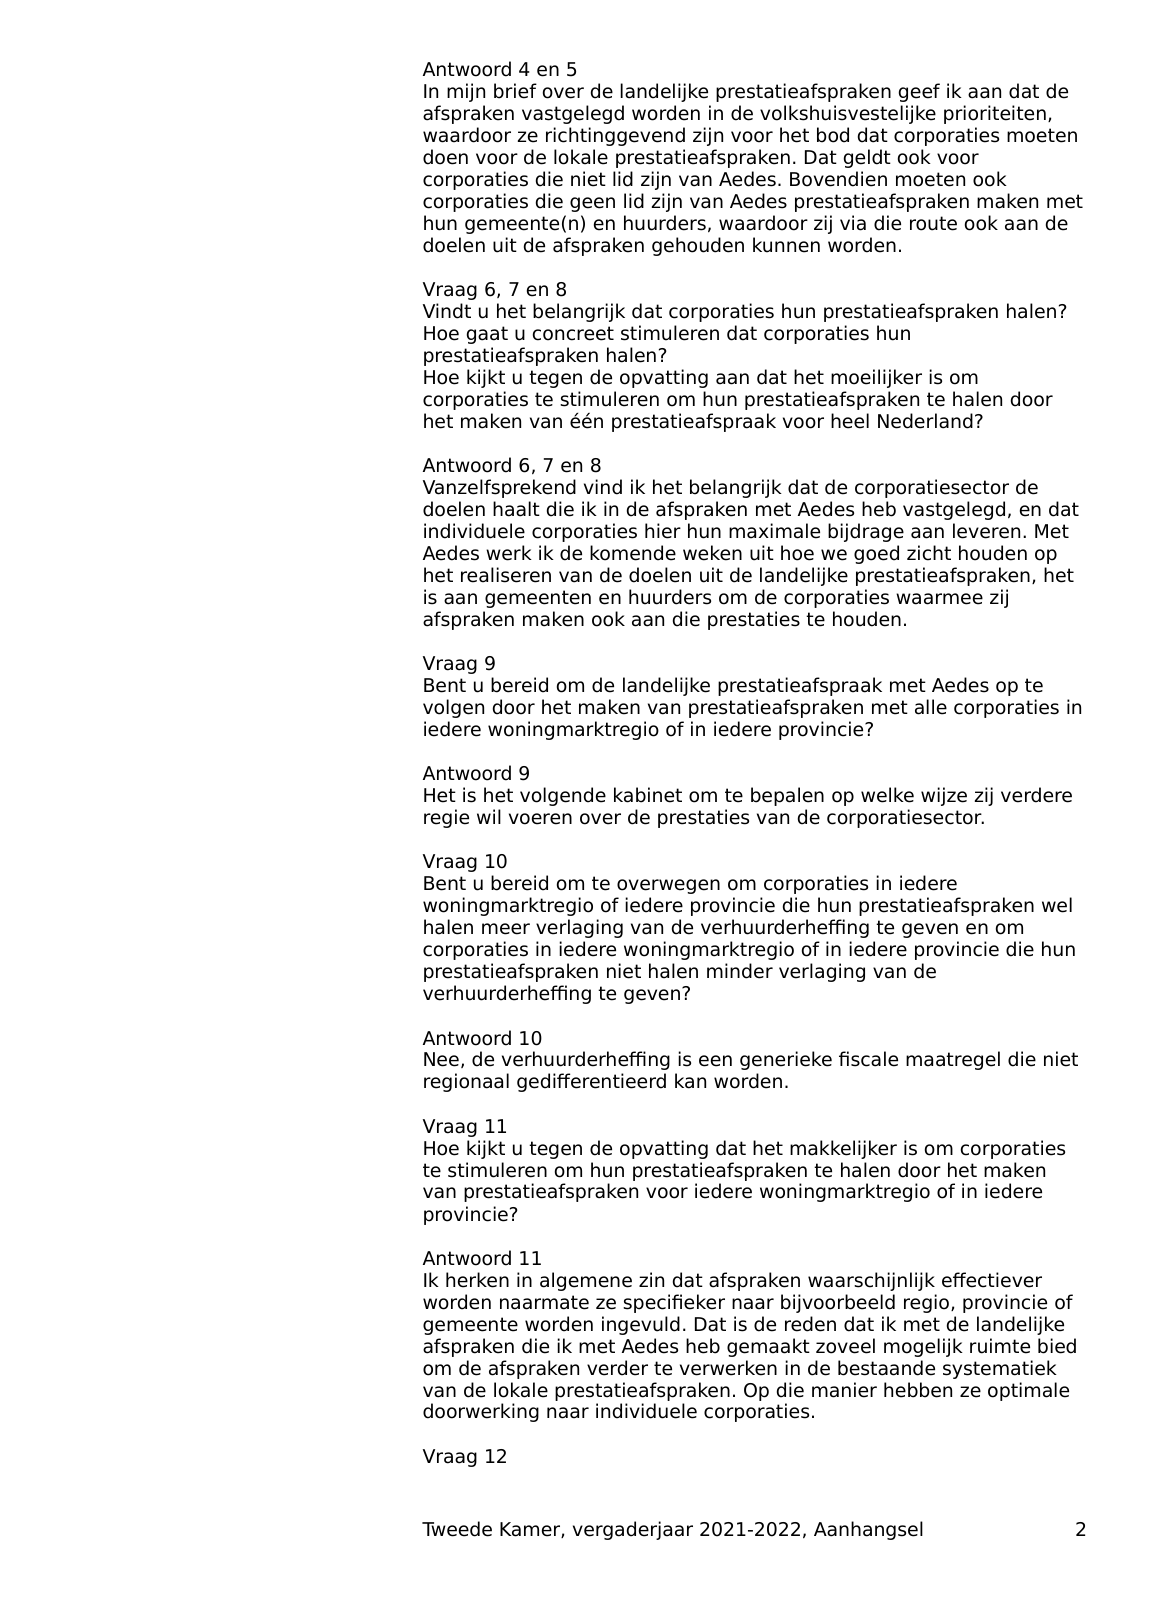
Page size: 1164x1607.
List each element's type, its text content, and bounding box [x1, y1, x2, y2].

text Hoe kijkt u tegen de opvatting dat het makkelijker is om corporaties te stimuleren om hun prestatieafspraken te halen door het maken van prestatieafspraken voor iedere woningmarktregio of in iedere provincie? [422, 1137, 1087, 1225]
text Antwoord 9 [422, 763, 1087, 785]
text Hoe kijkt u tegen de opvatting aan dat het moeilijker is om corporaties te stimuleren om hun prestatieafspraken te halen door het maken van één prestatieafspraak voor heel Nederland? [422, 367, 1087, 433]
text Vanzelfsprekend vind ik het belangrijk dat de corporatiesector de doelen haalt die ik in de afspraken met Aedes heb vastgelegd, en dat individuele corporaties hier hun maximale bijdrage aan leveren. Met Aedes werk ik de komende weken uit hoe we goed zicht houden op het realiseren van de doelen uit de landelijke prestatieafspraken, het is aan gemeenten en huurders om de corporaties waarmee zij afspraken maken ook aan die prestaties te houden. [422, 477, 1087, 631]
text Ik herken in algemene zin dat afspraken waarschijnlijk effectiever worden naarmate ze specifieker naar bijvoorbeeld regio, provincie of gemeente worden ingevuld. Dat is de reden dat ik met de landelijke afspraken die ik met Aedes heb gemaakt zoveel mogelijk ruimte bied om de afspraken verder te verwerken in de bestaande systematiek van de lokale prestatieafspraken. Op die manier hebben ze optimale doorwerking naar individuele corporaties. [422, 1269, 1087, 1423]
text Bent u bereid om te overwegen om corporaties in iedere woningmarktregio of iedere provincie die hun prestatieafspraken wel halen meer verlaging van de verhuurderheffing te geven en om corporaties in iedere woningmarktregio of in iedere provincie die hun prestatieafspraken niet halen minder verlaging van de verhuurderheffing te geven? [422, 873, 1087, 1005]
text Vraag 12 [422, 1446, 1087, 1468]
text In mijn brief over de landelijke prestatieafspraken geef ik aan dat de afspraken vastgelegd worden in de volkshuisvestelijke prioriteiten, waardoor ze richtinggevend zijn voor het bod dat corporaties moeten doen voor de lokale prestatieafspraken. Dat geldt ook voor corporaties die niet lid zijn van Aedes. Bovendien moeten ook corporaties die geen lid zijn van Aedes prestatieafspraken maken met hun gemeente(n) en huurders, waardoor zij via die route ook aan de doelen uit de afspraken gehouden kunnen worden. [422, 81, 1087, 257]
text Hoe gaat u concreet stimuleren dat corporaties hun prestatieafspraken halen? [422, 323, 1087, 367]
text Vraag 10 [422, 851, 1087, 873]
text Nee, de verhuurderheffing is een generieke fiscale maatregel die niet regionaal gedifferentieerd kan worden. [422, 1049, 1087, 1093]
text Antwoord 6, 7 en 8 [422, 455, 1087, 477]
text Het is het volgende kabinet om te bepalen op welke wijze zij verdere regie wil voeren over de prestaties van de corporatiesector. [422, 785, 1087, 829]
text Antwoord 11 [422, 1248, 1087, 1269]
text Antwoord 10 [422, 1027, 1087, 1049]
text Vraag 9 [422, 653, 1087, 675]
text Antwoord 4 en 5 [422, 59, 1087, 81]
text Vraag 6, 7 en 8 [422, 279, 1087, 301]
text Vindt u het belangrijk dat corporaties hun prestatieafspraken halen? [422, 301, 1087, 323]
text Bent u bereid om de landelijke prestatieafspraak met Aedes op te volgen door het maken van prestatieafspraken met alle corporaties in iedere woningmarktregio of in iedere provincie? [422, 675, 1087, 741]
text Vraag 11 [422, 1116, 1087, 1137]
